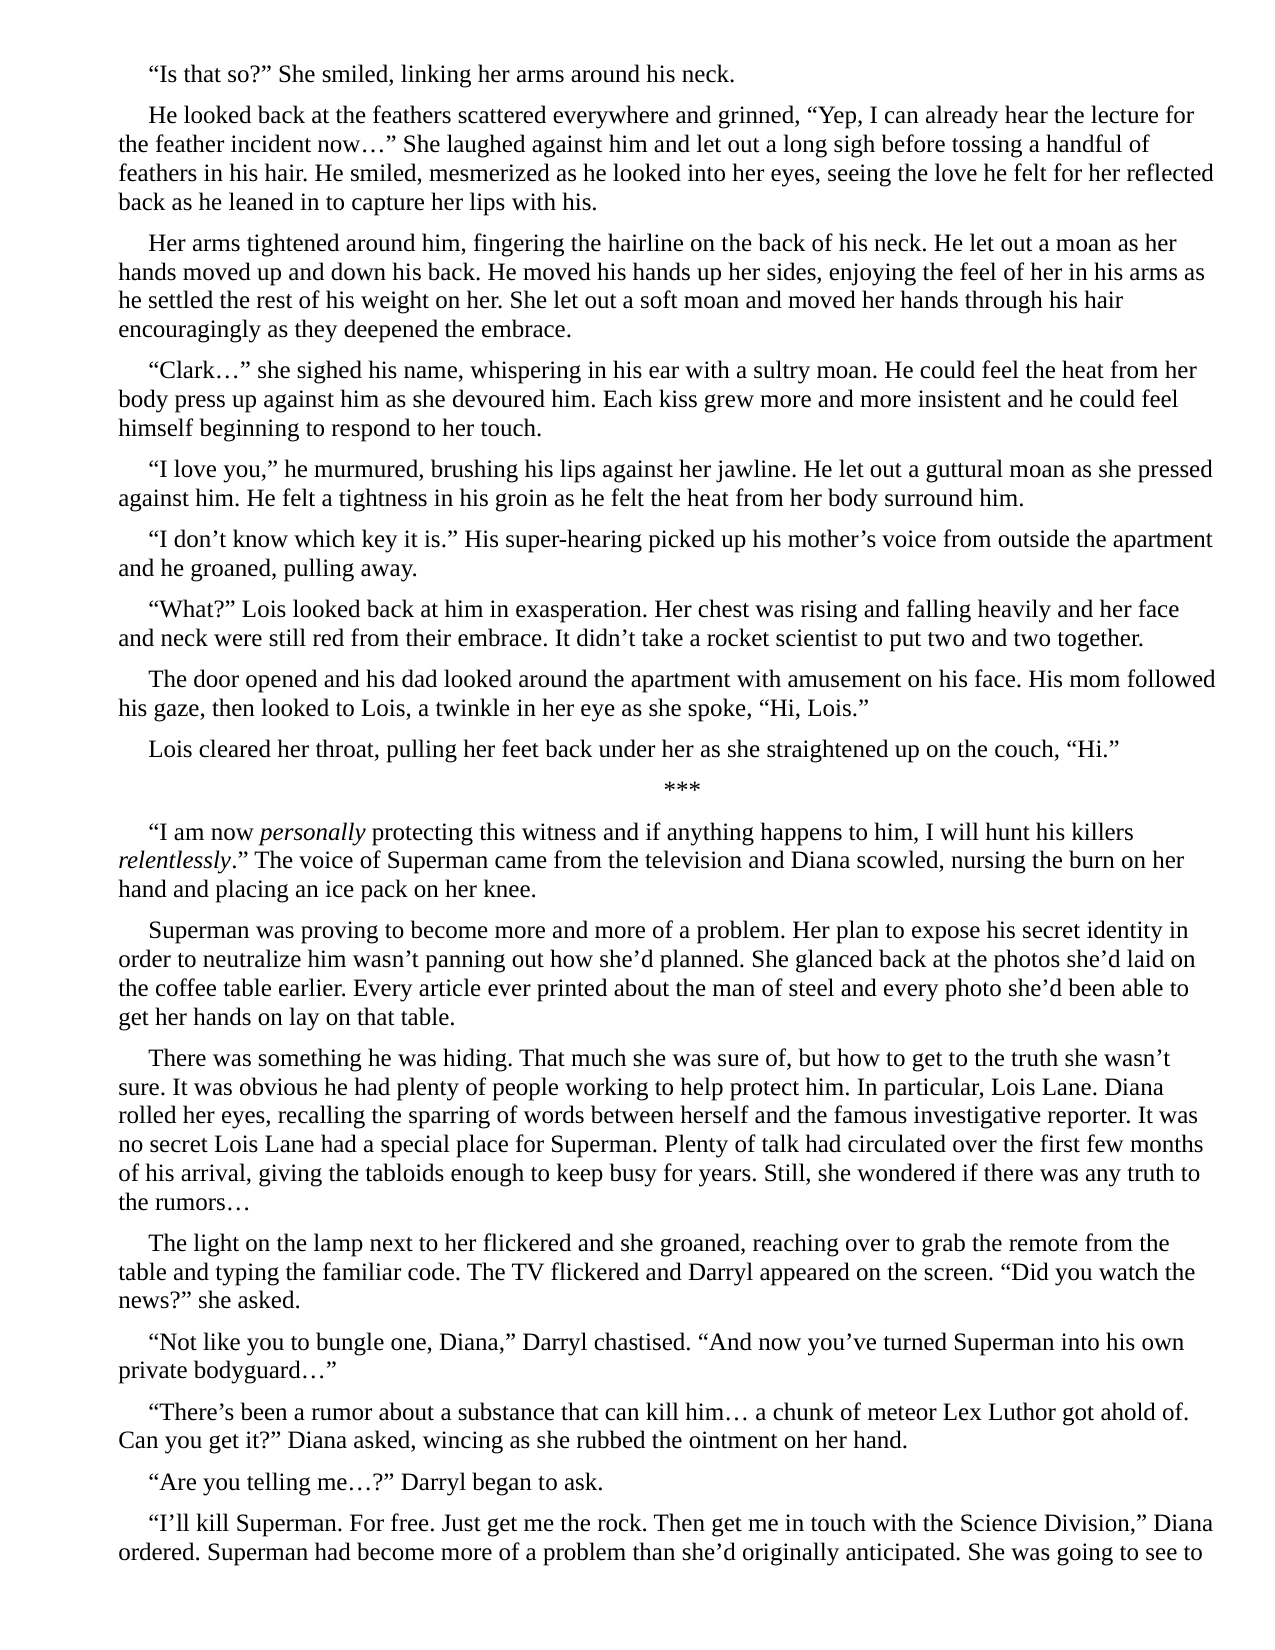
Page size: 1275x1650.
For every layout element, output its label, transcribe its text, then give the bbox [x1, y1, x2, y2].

text The light on the lamp next to her flickered and she groaned, reaching over to grab the remote from the table and typing the familiar code. The TV flickered and Darryl appeared on the screen. “Did you watch the news?” she asked. [118, 1228, 1216, 1314]
text Superman was proving to become more and more of a problem. Her plan to expose his secret identity in order to neutralize him wasn’t panning out how she’d planned. She glanced back at the photos she’d laid on the coffee table earlier. Every article ever printed about the man of steel and every photo she’d been able to get her hands on lay on that table. [118, 915, 1216, 1030]
text “I don’t know which key it is.” His super-hearing picked up his mother’s voice from outside the apartment and he groaned, pulling away. [118, 524, 1216, 582]
text He looked back at the feathers scattered everywhere and grinned, “Yep, I can already hear the lecture for the feather incident now…” She laughed against him and let out a long sigh before tossing a handful of feathers in his hair. He smiled, mesmerized as he looked into her eyes, seeing the love he felt for her reflected back as he leaned in to capture her lips with his. [118, 100, 1216, 215]
text “I am now personally protecting this witness and if anything happens to him, I will hunt his killers relentlessly.” The voice of Superman came from the television and Diana scowled, nursing the burn on her hand and placing an ice pack on her knee. [118, 817, 1216, 903]
text “What?” Lois looked back at him in exasperation. Her chest was rising and falling heavily and her face and neck were still red from their embrace. It didn’t take a rocket scientist to put two and two together. [118, 594, 1216, 652]
text “I love you,” he murmured, brushing his lips against her jawline. He let out a guttural moan as she pressed against him. He felt a tightness in his groin as he felt the heat from her body surround him. [118, 454, 1216, 512]
text There was something he was hiding. That much she was sure of, but how to get to the truth she wasn’t sure. It was obvious he had plenty of people working to help protect him. In particular, Lois Lane. Diana rolled her eyes, recalling the sparring of words between herself and the famous investigative reporter. It was no secret Lois Lane had a special place for Superman. Plenty of talk had circulated over the first few months of his arrival, giving the tabloids enough to keep busy for years. Still, she wondered if there was any truth to the rumors… [118, 1043, 1216, 1215]
text Her arms tightened around him, fingering the hairline on the back of his neck. He let out a moan as her hands moved up and down his back. He moved his hands up her sides, enjoying the feel of her in his arms as he settled the rest of his weight on her. She let out a soft moan and moved her hands through his hair encouragingly as they deepened the embrace. [118, 228, 1216, 343]
text “There’s been a rumor about a substance that can kill him… a chunk of meteor Lex Luthor got ahold of. Can you get it?” Diana asked, wincing as she rubbed the ointment on her hand. [118, 1397, 1216, 1454]
text “Clark…” she sighed his name, whispering in his ear with a sultry moan. He could feel the heat from her body press up against him as she devoured him. Each kiss grew more and more insistent and he could feel himself beginning to respond to her touch. [118, 355, 1216, 442]
text “I’ll kill Superman. For free. Just get me the rock. Then get me in touch with the Science Division,” Diana ordered. Superman had become more of a problem than she’d originally anticipated. She was going to see to [118, 1508, 1216, 1565]
text “Not like you to bungle one, Diana,” Darryl chastised. “And now you’ve turned Superman into his own private bodyguard…” [118, 1327, 1216, 1384]
text “Are you telling me…?” Darryl began to ask. [118, 1467, 1216, 1495]
text Lois cleared her throat, pulling her feet back under her as she straightened up on the couch, “Hi.” [118, 734, 1216, 763]
text “Is that so?” She smiled, linking her arms around his neck. [118, 59, 1216, 88]
text The door opened and his dad looked around the apartment with amusement on his face. His mom followed his gaze, then looked to Lois, a twinkle in her eye as she spoke, “Hi, Lois.” [118, 664, 1216, 722]
text *** [118, 775, 1216, 804]
